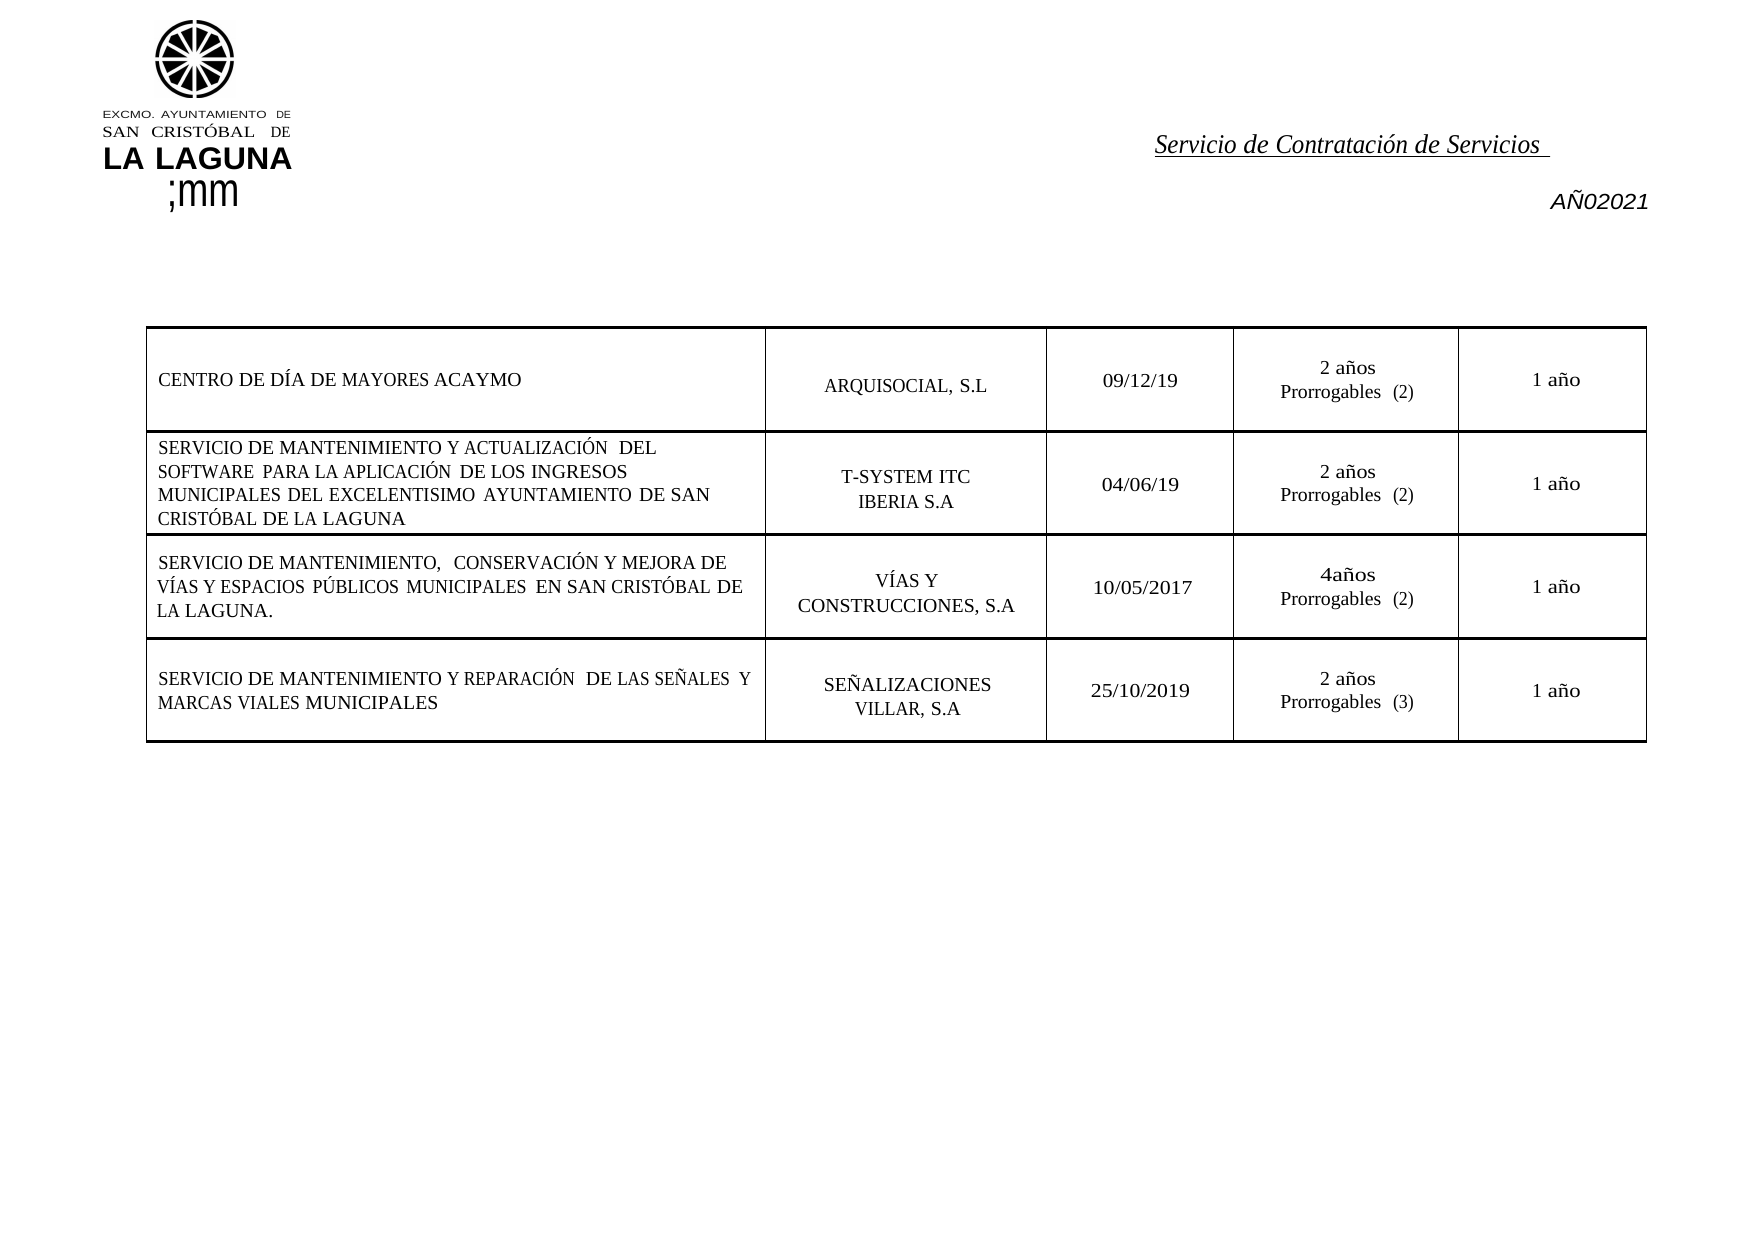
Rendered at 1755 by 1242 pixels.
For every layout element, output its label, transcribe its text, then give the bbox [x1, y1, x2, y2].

table_cell 04/06/19 [1047, 433, 1233, 533]
table_cell SERVICIO DE MANTENIMIENTO Y REPARACIÓN DE LAS SEÑALES Y MARCAS VIALES MUNICIPALES [147, 640, 765, 740]
table_header CENTRO DE DÍA DE MAYORES ACAYMO [147, 329, 765, 429]
table_cell 1 año [1459, 536, 1646, 637]
table_cell 4años Prorrogables (2) [1234, 536, 1458, 637]
table_cell 10/05/2017 [1047, 536, 1233, 637]
table_header 09/12/19 [1047, 329, 1233, 429]
table_cell SERVICIO DE MANTENIMIENTO Y ACTUALIZACIÓN DEL SOFTWARE PARA LA APLICACIÓN DE LOS INGRESOS MUNICIPALES DEL EXCELENTISIMO AYUNTAMIENTO DE SAN CRISTÓBAL DE LA LAGUNA [147, 433, 765, 533]
table_header 2 años Prorrogables (2) [1234, 329, 1458, 429]
table_cell SEÑALIZACIONES VILLAR, S.A [766, 640, 1046, 740]
table_cell VÍAS Y CONSTRUCCIONES, S.A [766, 536, 1046, 637]
table_cell 2 años Prorrogables (2) [1234, 433, 1458, 533]
table_cell T-SYSTEM ITC IBERIA S.A [766, 433, 1046, 533]
table_cell SERVICIO DE MANTENIMIENTO, CONSERVACIÓN Y MEJORA DE VÍAS Y ESPACIOS PÚBLICOS MUNICIPALES EN SAN CRISTÓBAL DE LA LAGUNA. [147, 536, 765, 637]
table_header 1 año [1459, 329, 1646, 429]
table_cell 1 año [1459, 433, 1646, 533]
table_cell 2 años Prorrogables (3) [1234, 640, 1458, 740]
table_header ARQUISOCIAL, S.L [766, 329, 1046, 429]
table_cell 25/10/2019 [1047, 640, 1233, 740]
table_cell 1 año [1459, 640, 1646, 740]
